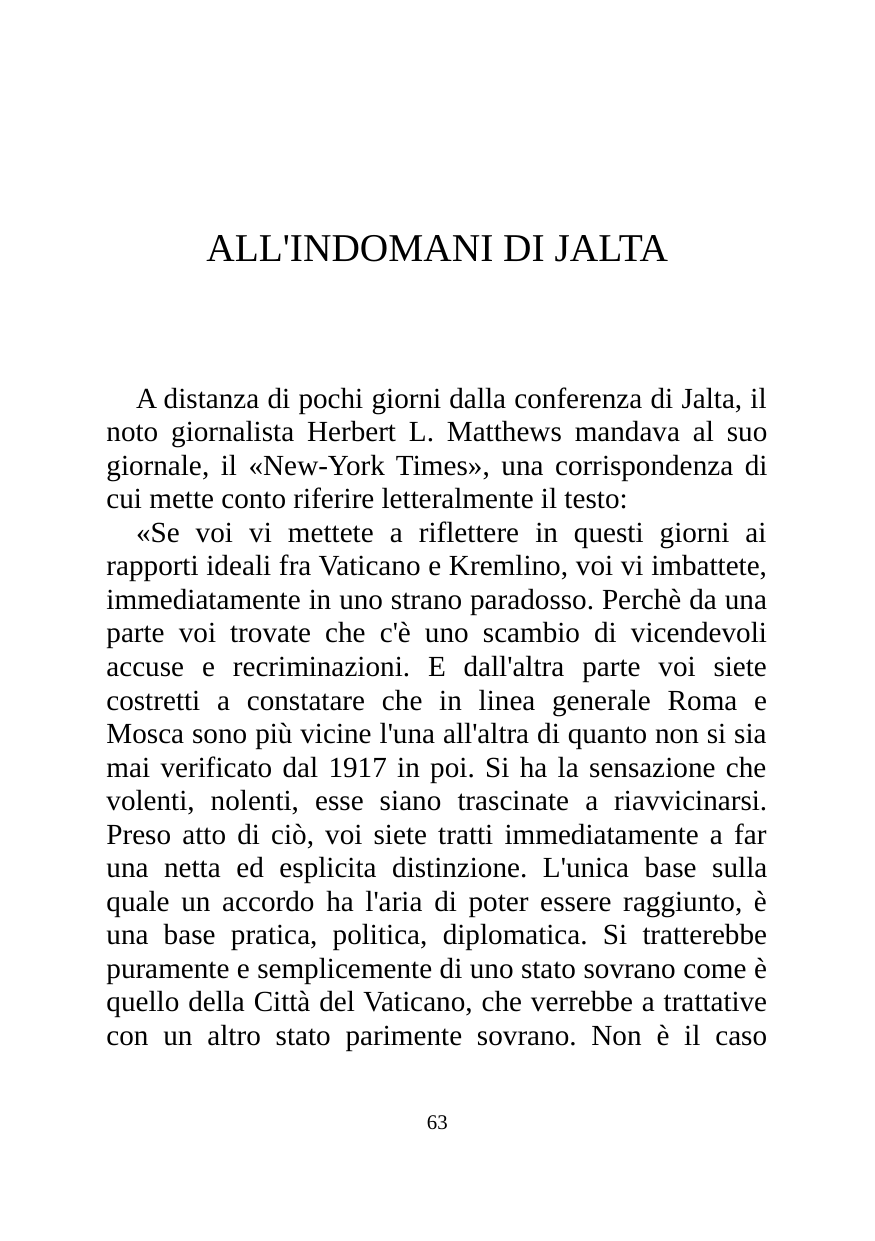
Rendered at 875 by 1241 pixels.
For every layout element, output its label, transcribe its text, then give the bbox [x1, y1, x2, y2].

subtitle ALL'INDOMANI DI JALTA [106, 224, 768, 270]
text «Se voi vi mettete a riflettere in questi giorni ai rapporti ideali fra Vaticano e Kremlino, voi vi imbattete, immediatamente in uno strano paradosso. Perchè da una parte voi trovate che c'è uno scambio di vicendevoli accuse e recriminazioni. E dall'altra parte voi siete costretti a constatare che in linea generale Roma e Mosca sono più vicine l'una all'altra di quanto non si sia mai verificato dal 1917 in poi. Si ha la sensazione che volenti, nolenti, esse siano trascinate a riavvicinarsi. Preso atto di ciò, voi siete tratti immediatamente a far una netta ed esplicita distinzione. L'unica base sulla quale un accordo ha l'aria di poter essere raggiunto, è una base pratica, politica, diplomatica. Si tratterebbe puramente e semplicemente di uno stato sovrano come è quello della Città del Vaticano, che verrebbe a trattative con un altro stato parimente sovrano. Non è il caso [106, 515, 768, 1052]
text A distanza di pochi giorni dalla conferenza di Jalta, il noto giornalista Herbert L. Matthews mandava al suo giornale, il «New-York Times», una corrispondenza di cui mette conto riferire letteralmente il testo: [106, 381, 768, 515]
